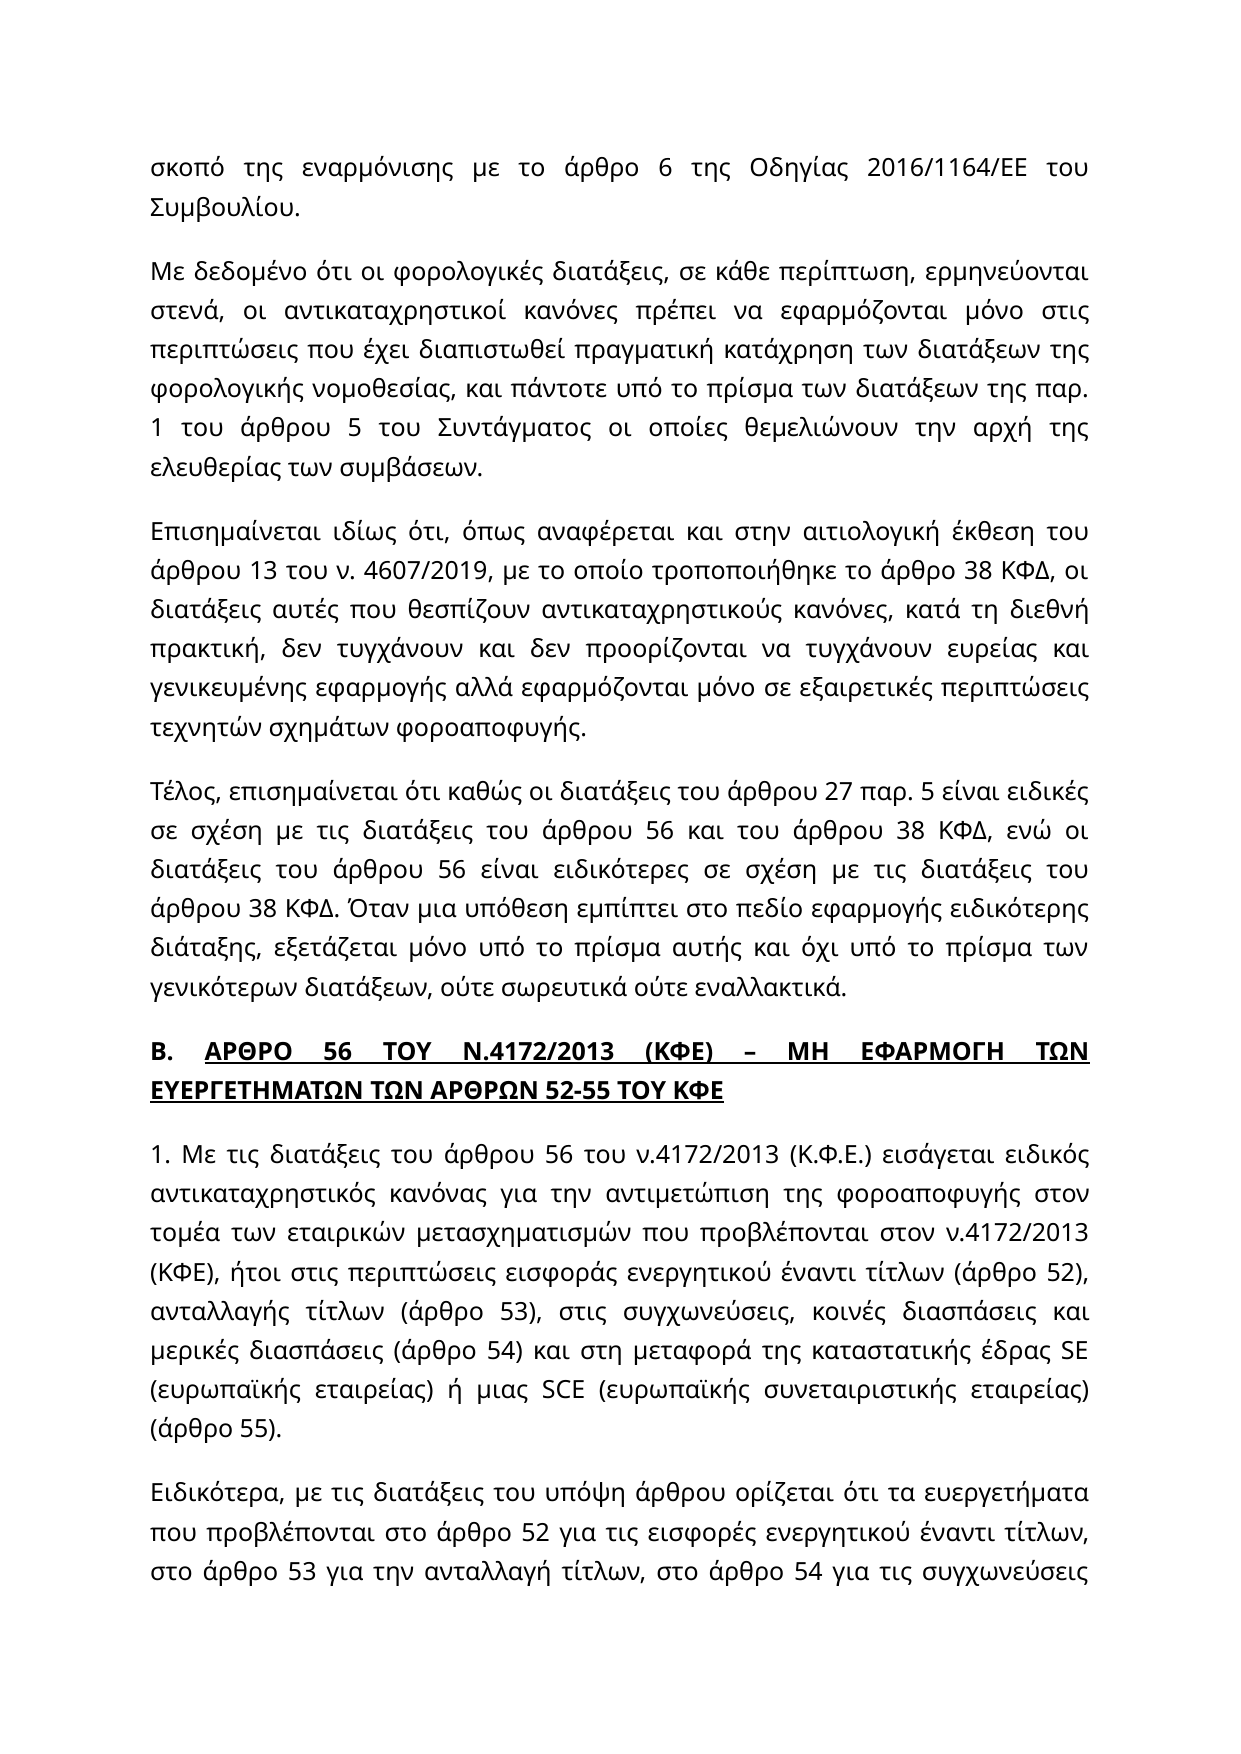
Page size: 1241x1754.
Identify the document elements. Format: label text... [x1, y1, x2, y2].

text 1. Με τις διατάξεις του άρθρου 56 του ν.4172/2013 (Κ.Φ.Ε.) εισάγεται ειδικός αντικαταχρηστικός κανόνας για την αντιμετώπιση της φοροαποφυγής στον τομέα των εταιρικών μετασχηματισμών που προβλέπονται στον ν.4172/2013 (ΚΦΕ), ήτοι στις περιπτώσεις εισφοράς ενεργητικού έναντι τίτλων (άρθρο 52), ανταλλαγής τίτλων (άρθρο 53), στις συγχωνεύσεις, κοινές διασπάσεις και μερικές διασπάσεις (άρθρο 54) και στη μεταφορά της καταστατικής έδρας SE (ευρωπαϊκής εταιρείας) ή μιας SCE (ευρωπαϊκής συνεταιριστικής εταιρείας) (άρθρο 55). [150, 1137, 1090, 1445]
text Τέλος, επισημαίνεται ότι καθώς οι διατάξεις του άρθρου 27 παρ. 5 είναι ειδικές σε σχέση με τις διατάξεις του άρθρου 56 και του άρθρου 38 ΚΦΔ, ενώ οι διατάξεις του άρθρου 56 είναι ειδικότερες σε σχέση με τις διατάξεις του άρθρου 38 ΚΦΔ. Όταν μια υπόθεση εμπίπτει στο πεδίο εφαρμογής ειδικότερης διάταξης, εξετάζεται μόνο υπό το πρίσμα αυτής και όχι υπό το πρίσμα των γενικότερων διατάξεων, ούτε σωρευτικά ούτε εναλλακτικά. [150, 773, 1090, 1003]
text Επισημαίνεται ιδίως ότι, όπως αναφέρεται και στην αιτιολογική έκθεση του άρθρου 13 του ν. 4607/2019, με το οποίο τροποποιήθηκε το άρθρο 38 ΚΦΔ, οι διατάξεις αυτές που θεσπίζουν αντικαταχρηστικούς κανόνες, κατά τη διεθνή πρακτική, δεν τυγχάνουν και δεν προορίζονται να τυγχάνουν ευρείας και γενικευμένης εφαρμογής αλλά εφαρμόζονται μόνο σε εξαιρετικές περιπτώσεις τεχνητών σχημάτων φοροαποφυγής. [150, 513, 1090, 743]
text σκοπό της εναρμόνισης με το άρθρο 6 της Οδηγίας 2016/1164/ΕΕ του Συμβουλίου. [150, 150, 1090, 223]
text Β. ΑΡΘΡΟ 56 ΤΟΥ Ν.4172/2013 (ΚΦΕ) – ΜΗ ΕΦΑΡΜΟΓΗ ΤΩΝ ΕΥΕΡΓΕΤΗΜΑΤΩΝ ΤΩΝ ΑΡΘΡΩΝ 52-55 ΤΟΥ ΚΦΕ [150, 1033, 1090, 1107]
text Με δεδομένο ότι οι φορολογικές διατάξεις, σε κάθε περίπτωση, ερμηνεύονται στενά, οι αντικαταχρηστικοί κανόνες πρέπει να εφαρμόζονται μόνο στις περιπτώσεις που έχει διαπιστωθεί πραγματική κατάχρηση των διατάξεων της φορολογικής νομοθεσίας, και πάντοτε υπό το πρίσμα των διατάξεων της παρ. 1 του άρθρου 5 του Συντάγματος οι οποίες θεμελιώνουν την αρχή της ελευθερίας των συμβάσεων. [150, 253, 1090, 483]
text Ειδικότερα, με τις διατάξεις του υπόψη άρθρου ορίζεται ότι τα ευεργετήματα που προβλέπονται στο άρθρο 52 για τις εισφορές ενεργητικού έναντι τίτλων, στο άρθρο 53 για την ανταλλαγή τίτλων, στο άρθρο 54 για τις συγχωνεύσεις [150, 1475, 1090, 1587]
